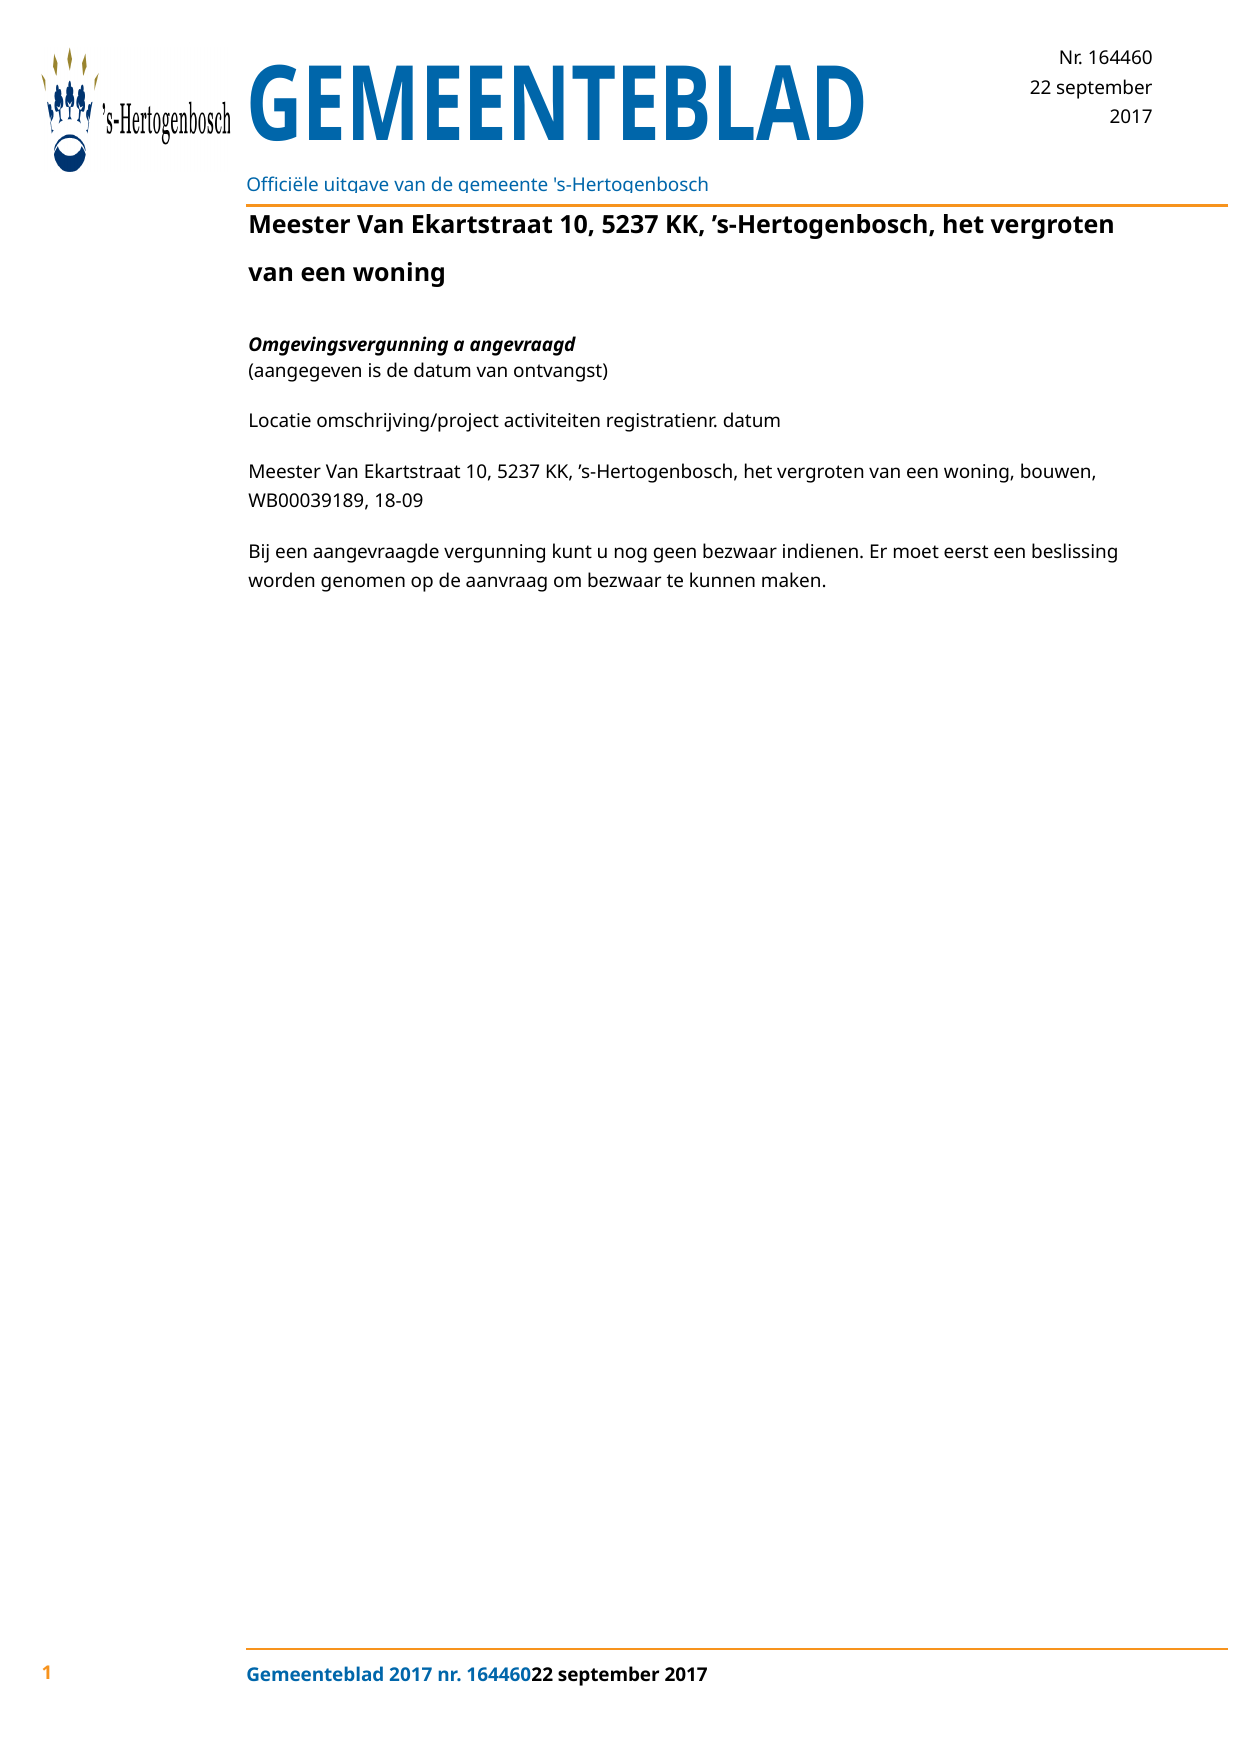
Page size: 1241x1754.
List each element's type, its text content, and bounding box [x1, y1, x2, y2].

text (aangegeven is de datum van ontvangst) [248, 357, 1152, 383]
text Meester Van Ekartstraat 10, 5237 KK, ’s-Hertogenbosch, het vergroten van een woning [248, 207, 1152, 288]
picture [41, 47, 231, 172]
text Bij een aangevraagde vergunning kunt u nog geen bezwaar indienen. Er moet eerst een beslissing worden genomen op de aanvraag om bezwaar te kunnen maken. [248, 538, 1152, 593]
text Meester Van Ekartstraat 10, 5237 KK, ’s-Hertogenbosch, het vergroten van een woning, bouwen, WB00039189, 18-09 [248, 458, 1152, 513]
text Omgevingsvergunning a angevraagd [248, 331, 1152, 357]
text Locatie omschrijving/project activiteiten registratienr. datum [248, 408, 1152, 433]
